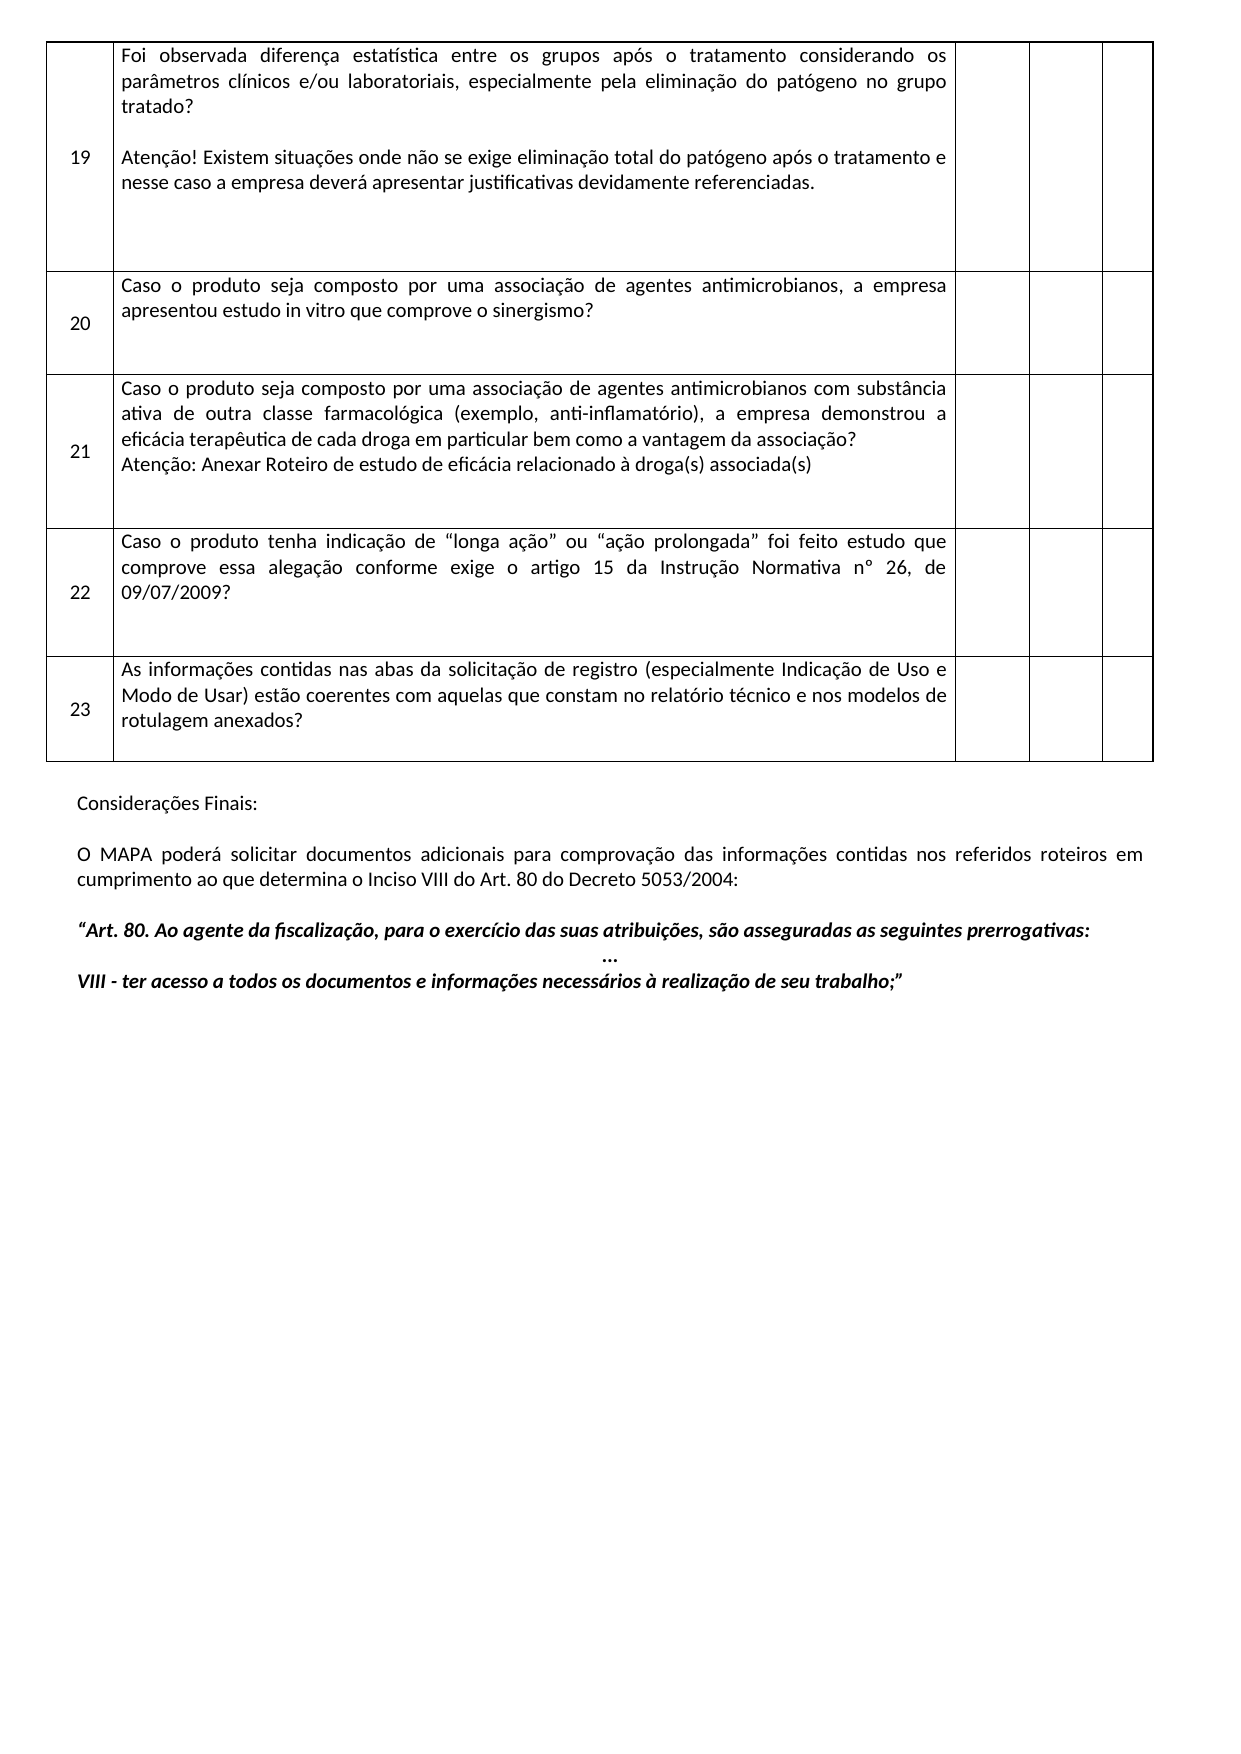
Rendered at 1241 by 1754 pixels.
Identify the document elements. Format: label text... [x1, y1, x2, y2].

text “Art. 80. Ao agente da fiscalização, para o exercício das suas atribuições, são asseguradas as seguintes prerrogativas: [77, 917, 1146, 942]
table_cell [1030, 529, 1102, 656]
table_cell [956, 272, 1029, 374]
table_cell 23 [47, 657, 113, 761]
table_cell [1103, 43, 1152, 271]
table_cell As informações contidas nas abas da solicitação de registro (especialmente Indicação de Uso e Modo de Usar) estão coerentes com aquelas que constam no relatório técnico e nos modelos de rotulagem anexados? [114, 657, 955, 761]
table_cell [1030, 272, 1102, 374]
table_cell 19 [47, 43, 113, 271]
table_cell [1030, 43, 1102, 271]
table_cell Foi observada diferença estatística entre os grupos após o tratamento considerando os parâmetros clínicos e/ou laboratoriais, especialmente pela eliminação do patógeno no grupo tratado? Atenção! Existem situações onde não se exige eliminação total do patógeno após o tratamento e nesse caso a empresa deverá apresentar justificativas devidamente referenciadas. [114, 43, 955, 271]
table_cell [956, 375, 1029, 527]
table_cell [956, 43, 1029, 271]
table_cell [1103, 272, 1152, 374]
table_cell 20 [47, 272, 113, 374]
table_cell [1030, 657, 1102, 761]
table_cell [1103, 375, 1152, 527]
table_cell 22 [47, 529, 113, 656]
text ... [77, 942, 1146, 968]
table_cell [956, 529, 1029, 656]
table_cell Caso o produto seja composto por uma associação de agentes antimicrobianos, a empresa apresentou estudo in vitro que comprove o sinergismo? [114, 272, 955, 374]
table_cell Caso o produto seja composto por uma associação de agentes antimicrobianos com substância ativa de outra classe farmacológica (exemplo, anti-inflamatório), a empresa demonstrou a eficácia terapêutica de cada droga em particular bem como a vantagem da associação? Atenção: Anexar Roteiro de estudo de eficácia relacionado à droga(s) associada(s) [114, 375, 955, 527]
table_cell Caso o produto tenha indicação de “longa ação” ou “ação prolongada” foi feito estudo que comprove essa alegação conforme exige o artigo 15 da Instrução Normativa nº 26, de 09/07/2009? [114, 529, 955, 656]
table_cell [1103, 529, 1152, 656]
table_cell [1103, 657, 1152, 761]
text Considerações Finais: [77, 790, 1146, 815]
table_cell [956, 657, 1029, 761]
table_cell [1030, 375, 1102, 527]
text VIII - ter acesso a todos os documentos e informações necessários à realização de seu trabalho;” [77, 968, 1146, 993]
table_cell 21 [47, 375, 113, 527]
text O MAPA poderá solicitar documentos adicionais para comprovação das informações contidas nos referidos roteiros em cumprimento ao que determina o Inciso VIII do Art. 80 do Decreto 5053/2004: [77, 841, 1146, 892]
